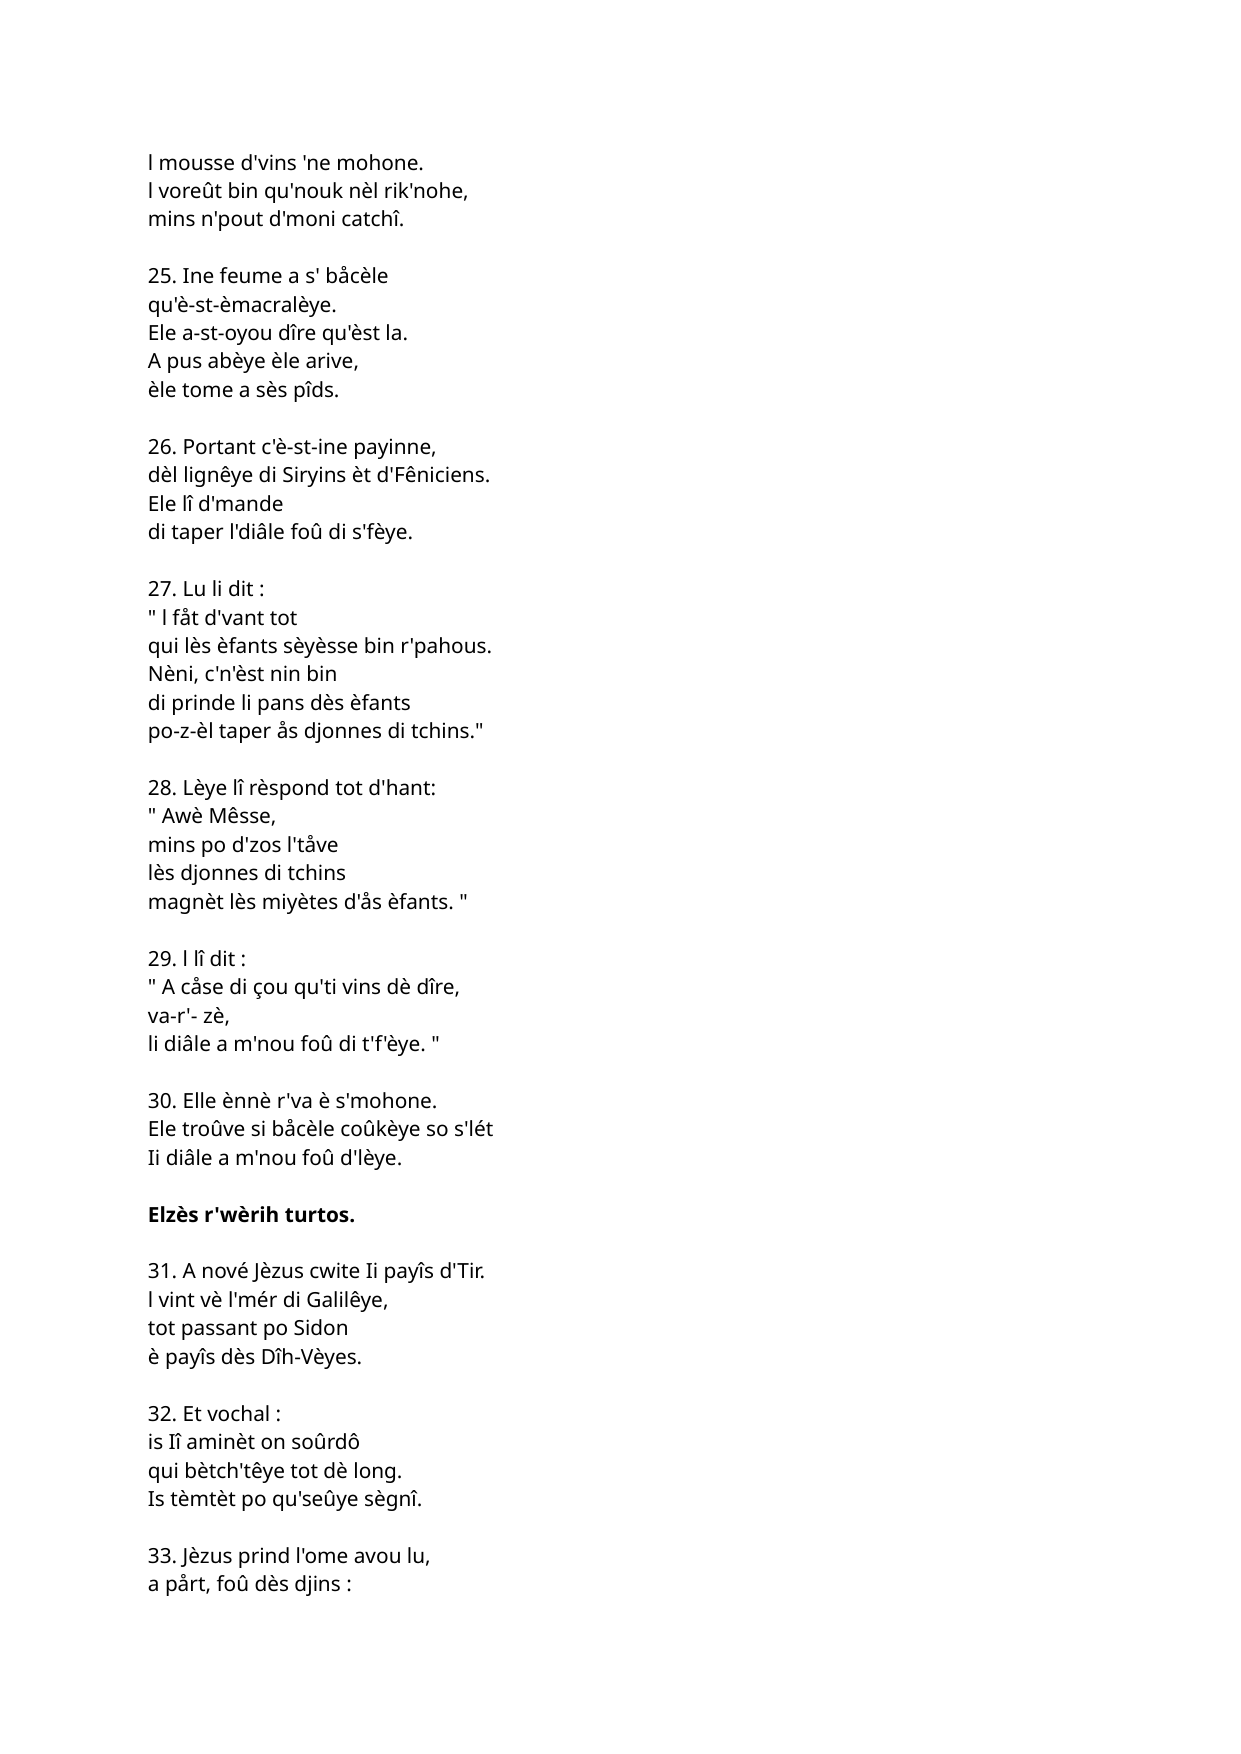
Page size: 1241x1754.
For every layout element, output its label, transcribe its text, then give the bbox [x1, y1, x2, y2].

text a pårt, foû dès djins : [148, 1569, 1093, 1598]
text po-z-èl taper ås djonnes di tchins." [148, 716, 1093, 745]
text 26. Portant c'è-st-ine payinne, [148, 432, 1093, 460]
text Ii diâle a m'nou foû d'lèye. [148, 1143, 1093, 1171]
text A pus abèye èle arive, [148, 347, 1093, 375]
text qu'è-st-èmacralèye. [148, 290, 1093, 318]
text qui bètch'têye tot dè long. [148, 1456, 1093, 1484]
text 27. Lu li dit : [148, 574, 1093, 603]
text " Awè Mêsse, [148, 802, 1093, 830]
text Ele a-st-oyou dîre qu'èst la. [148, 318, 1093, 347]
text l voreût bin qu'nouk nèl rik'nohe, [148, 176, 1093, 204]
text èle tome a sès pîds. [148, 375, 1093, 403]
text 25. Ine feume a s' båcèle [148, 261, 1093, 290]
text 31. A nové Jèzus cwite Ii payîs d'Tir. [148, 1257, 1093, 1285]
text magnèt lès miyètes d'ås èfants. " [148, 887, 1093, 915]
text va-r'- zè, [148, 1001, 1093, 1029]
text Ele troûve si båcèle coûkèye so s'lét [148, 1114, 1093, 1143]
text is Iî aminèt on soûrdô [148, 1427, 1093, 1456]
text qui lès èfants sèyèsse bin r'pahous. [148, 631, 1093, 659]
text l mousse d'vins 'ne mohone. [148, 148, 1093, 176]
text " A cåse di çou qu'ti vins dè dîre, [148, 972, 1093, 1001]
text Is tèmtèt po qu'seûye sègnî. [148, 1484, 1093, 1513]
text 32. Et vochal : [148, 1399, 1093, 1427]
text lès djonnes di tchins [148, 858, 1093, 887]
text Nèni, c'n'èst nin bin [148, 659, 1093, 688]
text è payîs dès Dîh-Vèyes. [148, 1342, 1093, 1370]
text 33. Jèzus prind l'ome avou lu, [148, 1541, 1093, 1569]
text mins po d'zos l'tåve [148, 830, 1093, 858]
text 30. Elle ènnè r'va è s'mohone. [148, 1086, 1093, 1114]
text 29. l lî dit : [148, 944, 1093, 972]
text Elzès r'wèrih turtos. [148, 1200, 1093, 1228]
text dèl lignêye di Siryins èt d'Fêniciens. [148, 460, 1093, 489]
text di prinde li pans dès èfants [148, 688, 1093, 716]
text tot passant po Sidon [148, 1313, 1093, 1342]
text li diâle a m'nou foû di t'f'èye. " [148, 1029, 1093, 1058]
text l vint vè l'mér di Galilêye, [148, 1285, 1093, 1313]
text Ele lî d'mande [148, 489, 1093, 517]
text " l fåt d'vant tot [148, 603, 1093, 631]
text di taper l'diâle foû di s'fèye. [148, 517, 1093, 546]
text mins n'pout d'moni catchî. [148, 204, 1093, 233]
text 28. Lèye lî rèspond tot d'hant: [148, 773, 1093, 802]
